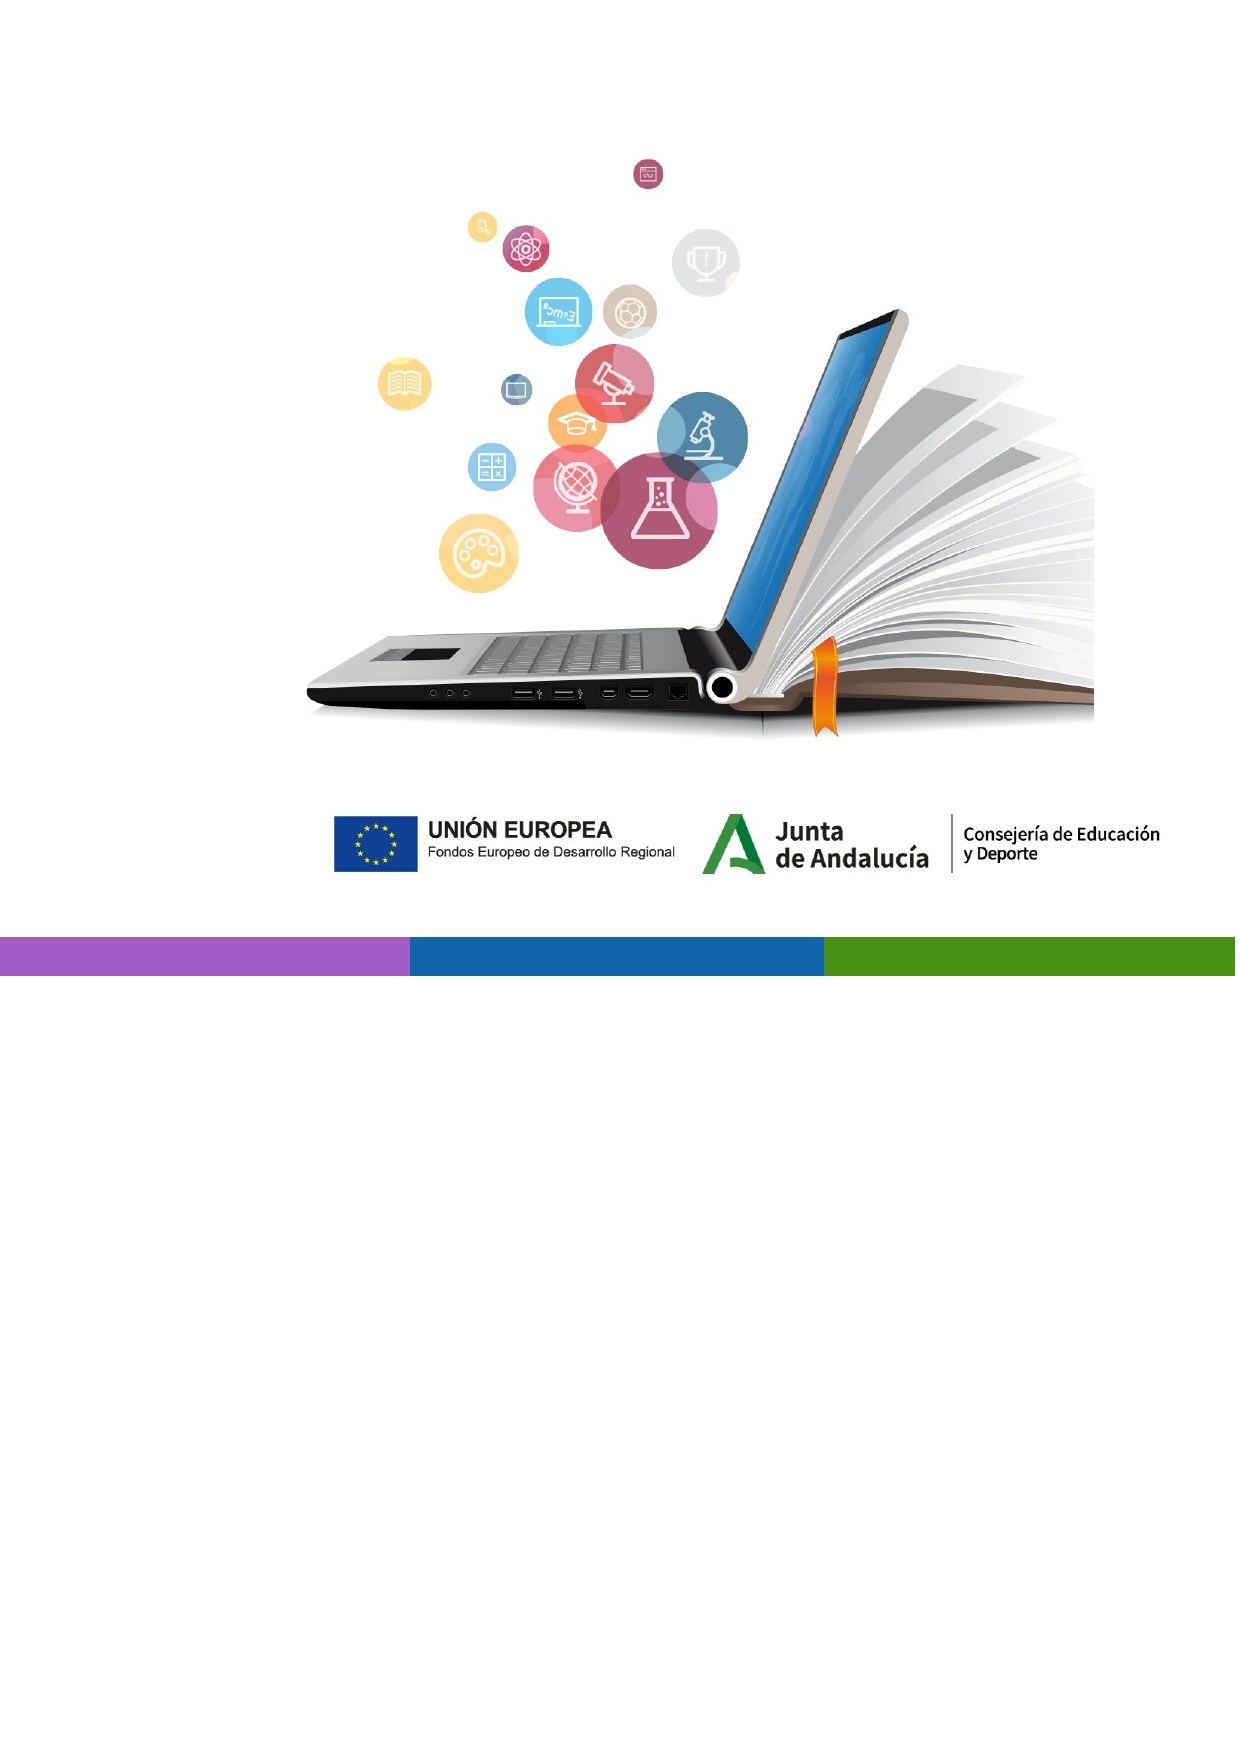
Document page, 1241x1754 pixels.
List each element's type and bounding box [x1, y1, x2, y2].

picture [0, 126, 1235, 976]
